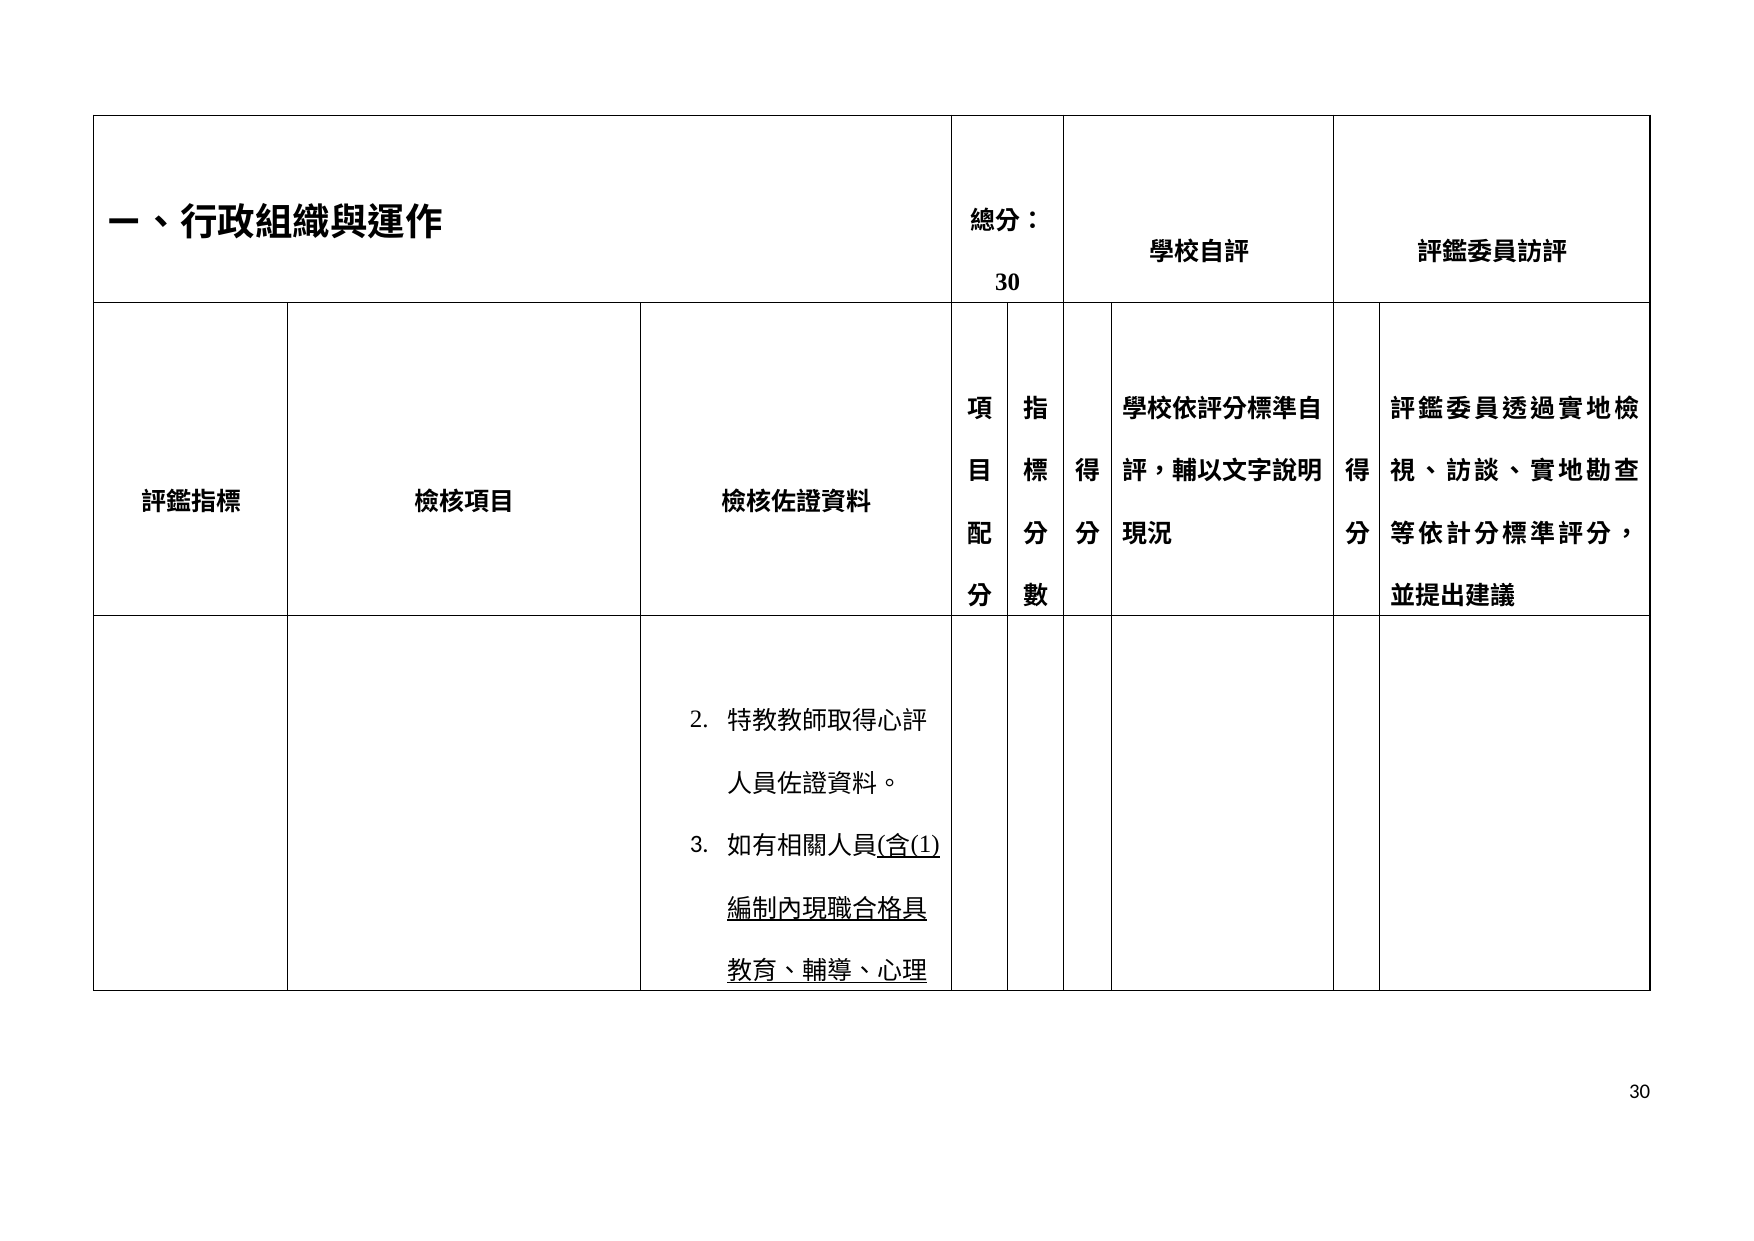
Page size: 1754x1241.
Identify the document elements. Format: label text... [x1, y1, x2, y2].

table_cell [952, 616, 1007, 989]
table_cell [1112, 616, 1333, 989]
table_cell 檢核佐證資料 [641, 303, 951, 614]
table_cell 評鑑指標 [94, 303, 287, 614]
table_header ㄧ、行政組織與運作 [94, 116, 951, 302]
table_cell 得分 [1064, 303, 1111, 614]
table_cell [1334, 616, 1379, 989]
table_cell 得分 [1334, 303, 1379, 614]
table_cell 屆時由特教資源中心鑑定安置組備108-111上學年度心評人員名單檢核是否通過。 特教教師取得心評人員佐證資料。 如有相關人員(含(1)編制內現職合格具教育、輔導、心理等專長之教師(2)編制內現職合格輔導或心理人員(3)具特教資格之代理教師)取得心評資格者，請一併準備佐證資料，可列入加分項目 。 [641, 616, 951, 989]
table_cell 評鑑委員透過實地檢視、訪談、實地勘查等依計分標準評分，並提出建議 [1380, 303, 1649, 614]
table_cell 檢核項目 [288, 303, 640, 614]
table_cell 學校依評分標準自評，輔以文字說明現況 [1112, 303, 1333, 614]
table_header 評鑑委員訪評 [1334, 116, 1649, 302]
table_cell [1064, 616, 1111, 989]
table_cell 指標分數 [1008, 303, 1063, 614]
table_cell [1380, 616, 1649, 989]
table_cell [94, 616, 287, 989]
table_cell [1008, 616, 1063, 989]
table_header 總分：30 [952, 116, 1063, 302]
table_header 學校自評 [1064, 116, 1333, 302]
table_cell [288, 616, 640, 989]
table_cell 項目配分 [952, 303, 1007, 614]
